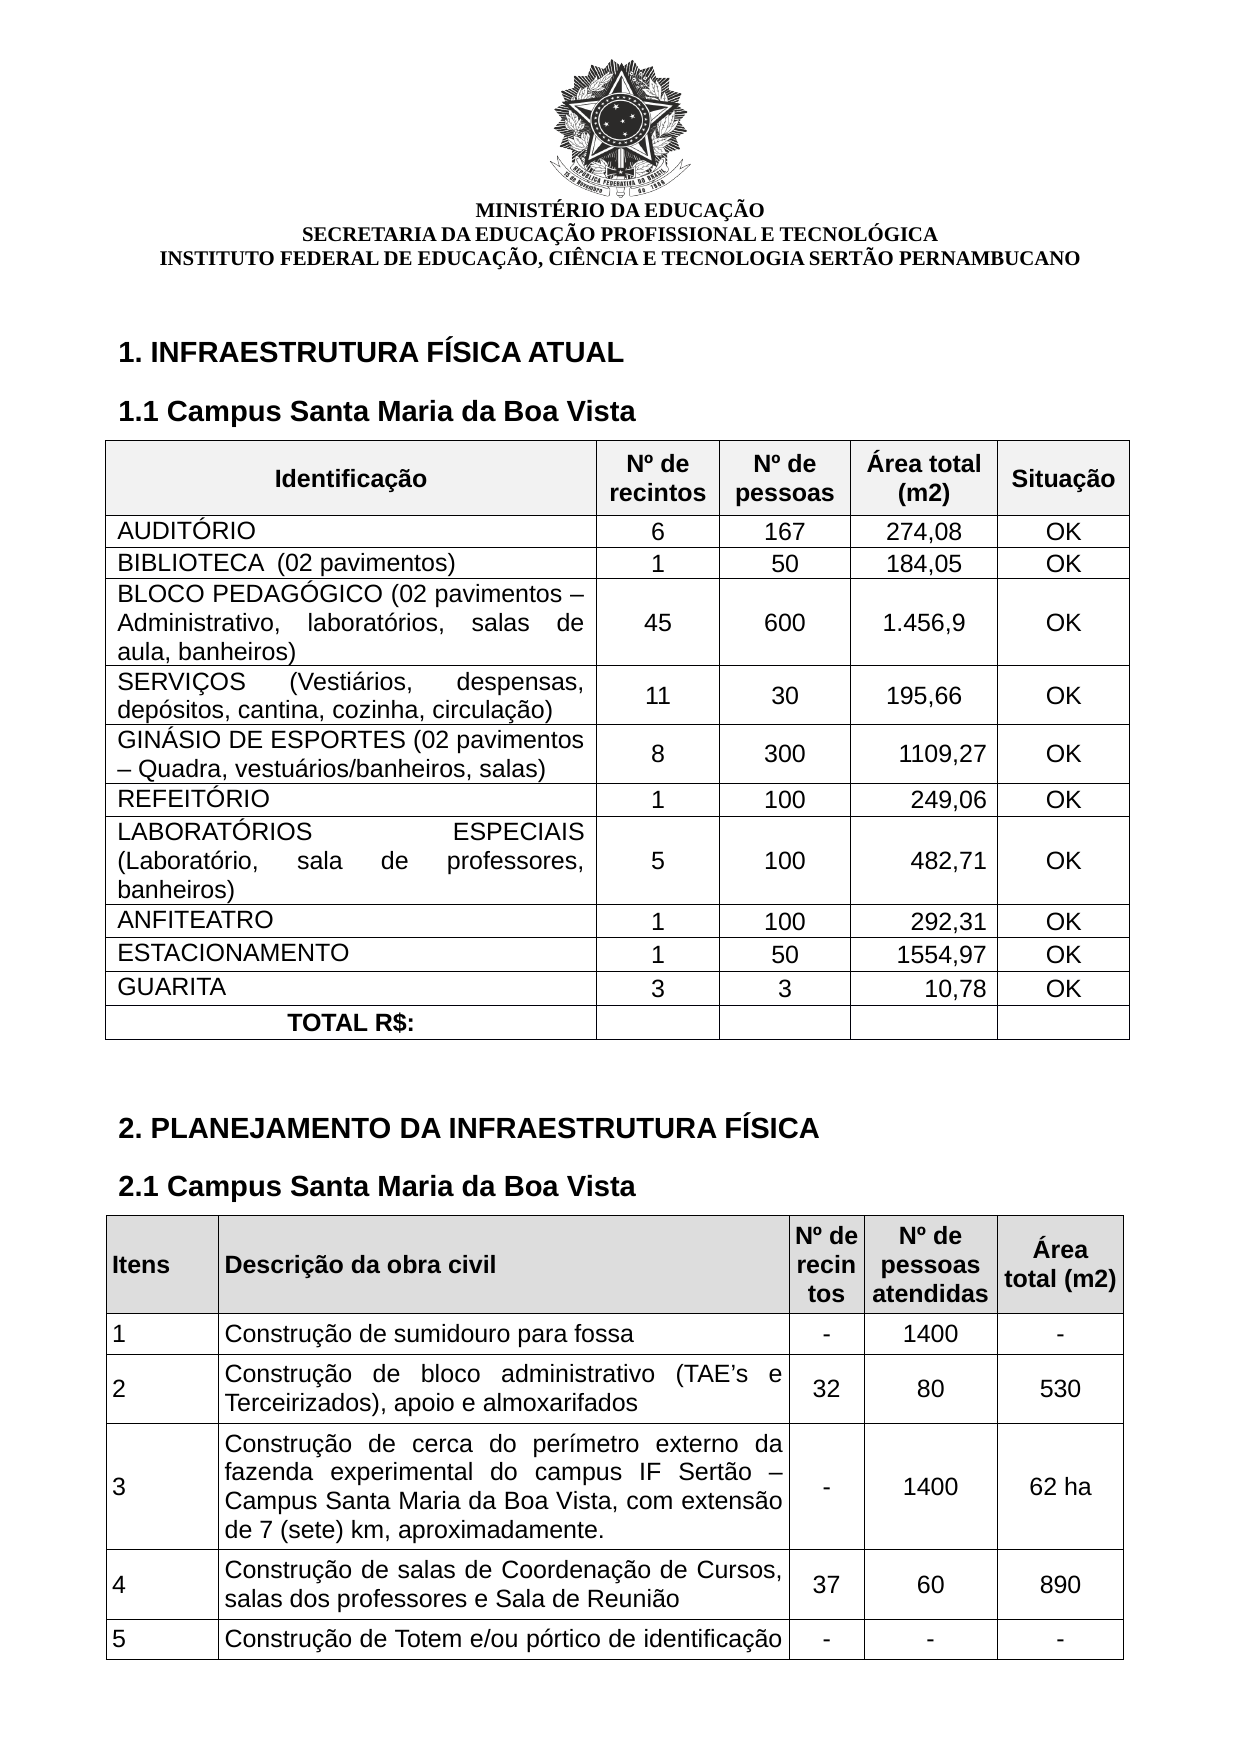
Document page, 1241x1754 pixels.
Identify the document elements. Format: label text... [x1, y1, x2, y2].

table_cell 5 [597, 817, 719, 903]
table_cell 292,31 [851, 905, 997, 937]
table_cell 3 [107, 1424, 218, 1549]
table_cell OK [998, 817, 1129, 903]
table_cell 274,08 [851, 516, 997, 547]
table_cell 80 [865, 1355, 997, 1423]
table_cell 1 [597, 938, 719, 971]
table_cell [998, 1006, 1129, 1038]
table_cell 1 [597, 905, 719, 937]
table_header Nº de pessoas atendidas [865, 1216, 997, 1313]
table_cell - [790, 1620, 864, 1659]
table_cell 1400 [865, 1314, 997, 1353]
table_cell TOTAL R$: [106, 1006, 596, 1038]
table_header Nº de recintos [597, 441, 719, 515]
table_cell Construção de sumidouro para fossa [219, 1314, 789, 1353]
table_cell 184,05 [851, 548, 997, 578]
table_cell 1400 [865, 1424, 997, 1549]
table_cell 10,78 [851, 972, 997, 1005]
table_cell OK [998, 972, 1129, 1005]
table_cell OK [998, 938, 1129, 971]
text 1.1 Campus Santa Maria da Boa Vista [118, 394, 1122, 427]
table_cell OK [998, 784, 1129, 816]
table_cell 30 [720, 666, 850, 724]
table_cell OK [998, 579, 1129, 665]
table_cell 195,66 [851, 666, 997, 724]
table_cell 1 [597, 784, 719, 816]
picture [549, 59, 691, 198]
table_cell 3 [597, 972, 719, 1005]
table_cell 50 [720, 938, 850, 971]
table_cell OK [998, 666, 1129, 724]
table_cell Construção de salas de Coordenação de Cursos, salas dos professores e Sala de Reunião [219, 1550, 789, 1618]
table_cell 1109,27 [851, 725, 997, 782]
table_cell 3 [720, 972, 850, 1005]
table_cell Construção de bloco administrativo (TAE’s e Terceirizados), apoio e almoxarifados [219, 1355, 789, 1423]
table_cell 1 [597, 548, 719, 578]
table_cell 45 [597, 579, 719, 665]
table_cell 2 [107, 1355, 218, 1423]
table_cell 11 [597, 666, 719, 724]
table_cell Construção de Totem e/ou pórtico de identificação [219, 1620, 789, 1659]
table_cell 62 ha [998, 1424, 1123, 1549]
table_cell - [790, 1424, 864, 1549]
table_cell 37 [790, 1550, 864, 1618]
table_cell OK [998, 516, 1129, 547]
table_cell REFEITÓRIO [106, 784, 596, 816]
table_cell OK [998, 725, 1129, 782]
table_cell - [998, 1620, 1123, 1659]
table_cell 5 [107, 1620, 218, 1659]
table_cell 530 [998, 1355, 1123, 1423]
table_cell - [865, 1620, 997, 1659]
table_cell 4 [107, 1550, 218, 1618]
table_cell - [790, 1314, 864, 1353]
table_cell 60 [865, 1550, 997, 1618]
table_cell 100 [720, 817, 850, 903]
table_cell 6 [597, 516, 719, 547]
table_cell 249,06 [851, 784, 997, 816]
table_header Descrição da obra civil [219, 1216, 789, 1313]
table_cell BIBLIOTECA (02 pavimentos) [106, 548, 596, 578]
text 1. INFRAESTRUTURA FÍSICA ATUAL [118, 335, 1122, 369]
table_cell LABORATÓRIOS ESPECIAIS (Laboratório, sala de professores, banheiros) [106, 817, 596, 903]
table_cell 50 [720, 548, 850, 578]
table_cell OK [998, 905, 1129, 937]
table_cell 100 [720, 784, 850, 816]
table_cell Construção de cerca do perímetro externo da fazenda experimental do campus IF Sertão – Campus Santa Maria da Boa Vista, com extensão de 7 (sete) km, aproximadamente. [219, 1424, 789, 1549]
table_cell 100 [720, 905, 850, 937]
table_cell [851, 1006, 997, 1038]
table_header Itens [107, 1216, 218, 1313]
table_header Área total (m2) [851, 441, 997, 515]
table_cell - [998, 1314, 1123, 1353]
table_header Situação [998, 441, 1129, 515]
table_header Identificação [106, 441, 596, 515]
table_cell OK [998, 548, 1129, 578]
table_cell 167 [720, 516, 850, 547]
table_cell ESTACIONAMENTO [106, 938, 596, 971]
table_header Nº de recintos [790, 1216, 864, 1313]
table_cell 32 [790, 1355, 864, 1423]
text 2. PLANEJAMENTO DA INFRAESTRUTURA FÍSICA [118, 1111, 1122, 1144]
table_cell AUDITÓRIO [106, 516, 596, 547]
text 2.1 Campus Santa Maria da Boa Vista [118, 1169, 1122, 1203]
table_cell 1554,97 [851, 938, 997, 971]
table_header Nº de pessoas [720, 441, 850, 515]
table_cell [597, 1006, 719, 1038]
table_cell 300 [720, 725, 850, 782]
table_cell GINÁSIO DE ESPORTES (02 pavimentos – Quadra, vestuários/banheiros, salas) [106, 725, 596, 782]
table_cell 1 [107, 1314, 218, 1353]
table_cell 8 [597, 725, 719, 782]
table_cell 482,71 [851, 817, 997, 903]
table_cell ANFITEATRO [106, 905, 596, 937]
table_cell [720, 1006, 850, 1038]
table_cell GUARITA [106, 972, 596, 1005]
table_cell 600 [720, 579, 850, 665]
table_cell SERVIÇOS (Vestiários, despensas, depósitos, cantina, cozinha, circulação) [106, 666, 596, 724]
table_cell 890 [998, 1550, 1123, 1618]
table_cell BLOCO PEDAGÓGICO (02 pavimentos – Administrativo, laboratórios, salas de aula, banheiros) [106, 579, 596, 665]
table_cell 1.456,9 [851, 579, 997, 665]
table_header Área total (m2) [998, 1216, 1123, 1313]
